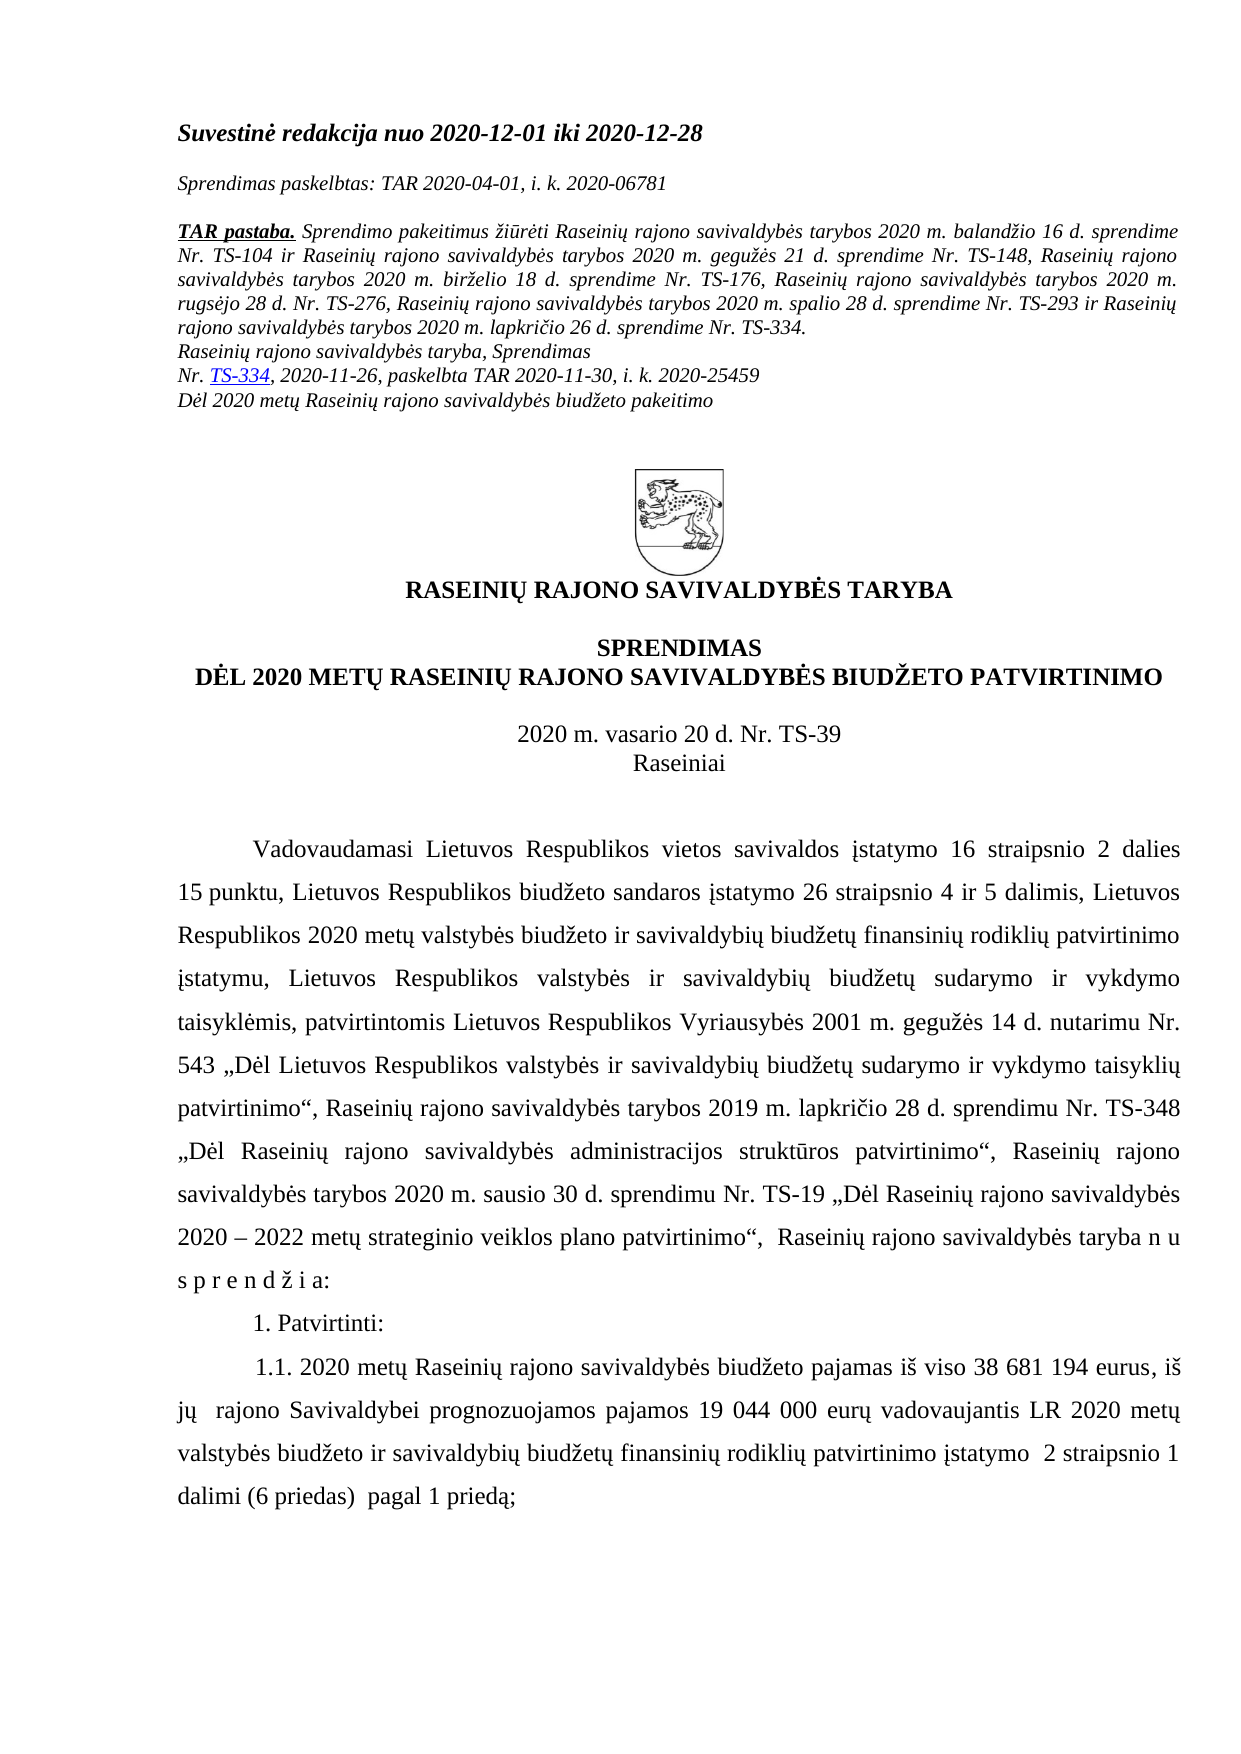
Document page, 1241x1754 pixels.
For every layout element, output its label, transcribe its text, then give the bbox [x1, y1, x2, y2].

text DĖL 2020 METŲ RASEINIŲ RAJONO SAVIVALDYBĖS BIUDŽETO PATVIRTINIMO [177, 662, 1181, 690]
text Raseinių rajono savivaldybės taryba, Sprendimas [177, 339, 1181, 363]
text TAR pastaba. Sprendimo pakeitimus žiūrėti Raseinių rajono savivaldybės tarybos 2020 m. balandžio 16 d. sprendime Nr. TS-104 ir Raseinių rajono savivaldybės tarybos 2020 m. gegužės 21 d. sprendime Nr. TS-148, Raseinių rajono savivaldybės tarybos 2020 m. birželio 18 d. sprendime Nr. TS-176, Raseinių rajono savivaldybės tarybos 2020 m. rugsėjo 28 d. Nr. TS-276, Raseinių rajono savivaldybės tarybos 2020 m. spalio 28 d. sprendime Nr. TS-293 ir Raseinių rajono savivaldybės tarybos 2020 m. lapkričio 26 d. sprendime Nr. TS-334. [177, 219, 1181, 339]
text Nr. TS-334, 2020-11-26, paskelbta TAR 2020-11-30, i. k. 2020-25459 [177, 363, 1181, 387]
text Raseiniai [177, 748, 1181, 777]
text Dėl 2020 metų Raseinių rajono savivaldybės biudžeto pakeitimo [177, 387, 1181, 412]
text RASEINIŲ RAJONO SAVIVALDYBĖS TARYBA [177, 575, 1181, 604]
text Sprendimas paskelbtas: TAR 2020-04-01, i. k. 2020-06781 [177, 171, 1181, 195]
text Suvestinė redakcija nuo 2020-12-01 iki 2020-12-28 [177, 118, 1181, 147]
text 1.1. 2020 metų Raseinių rajono savivaldybės biudžeto pajamas iš viso 38 681 194 eurus, iš jų rajono Savivaldybei prognozuojamos pajamos 19 044 000 eurų vadovaujantis LR 2020 metų valstybės biudžeto ir savivaldybių biudžetų finansinių rodiklių patvirtinimo įstatymo 2 straipsnio 1 dalimi (6 priedas) pagal 1 priedą; [177, 1352, 1181, 1510]
text 1. Patvirtinti: [177, 1308, 1181, 1337]
text 2020 m. vasario 20 d. Nr. TS-39 [177, 719, 1181, 748]
text Vadovaudamasi Lietuvos Respublikos vietos savivaldos įstatymo 16 straipsnio 2 dalies 15 punktu, Lietuvos Respublikos biudžeto sandaros įstatymo 26 straipsnio 4 ir 5 dalimis, Lietuvos Respublikos 2020 metų valstybės biudžeto ir savivaldybių biudžetų finansinių rodiklių patvirtinimo įstatymu, Lietuvos Respublikos valstybės ir savivaldybių biudžetų sudarymo ir vykdymo taisyklėmis, patvirtintomis Lietuvos Respublikos Vyriausybės 2001 m. gegužės 14 d. nutarimu Nr. 543 „Dėl Lietuvos Respublikos valstybės ir savivaldybių biudžetų sudarymo ir vykdymo taisyklių patvirtinimo“, Raseinių rajono savivaldybės tarybos 2019 m. lapkričio 28 d. sprendimu Nr. TS-348 „Dėl Raseinių rajono savivaldybės administracijos struktūros patvirtinimo“, Raseinių rajono savivaldybės tarybos 2020 m. sausio 30 d. sprendimu Nr. TS-19 „Dėl Raseinių rajono savivaldybės 2020 – 2022 metų strateginio veiklos plano patvirtinimo“, Raseinių rajono savivaldybės taryba n u s p r e n d ž i a: [177, 834, 1181, 1294]
text SPRENDIMAS [177, 633, 1181, 662]
